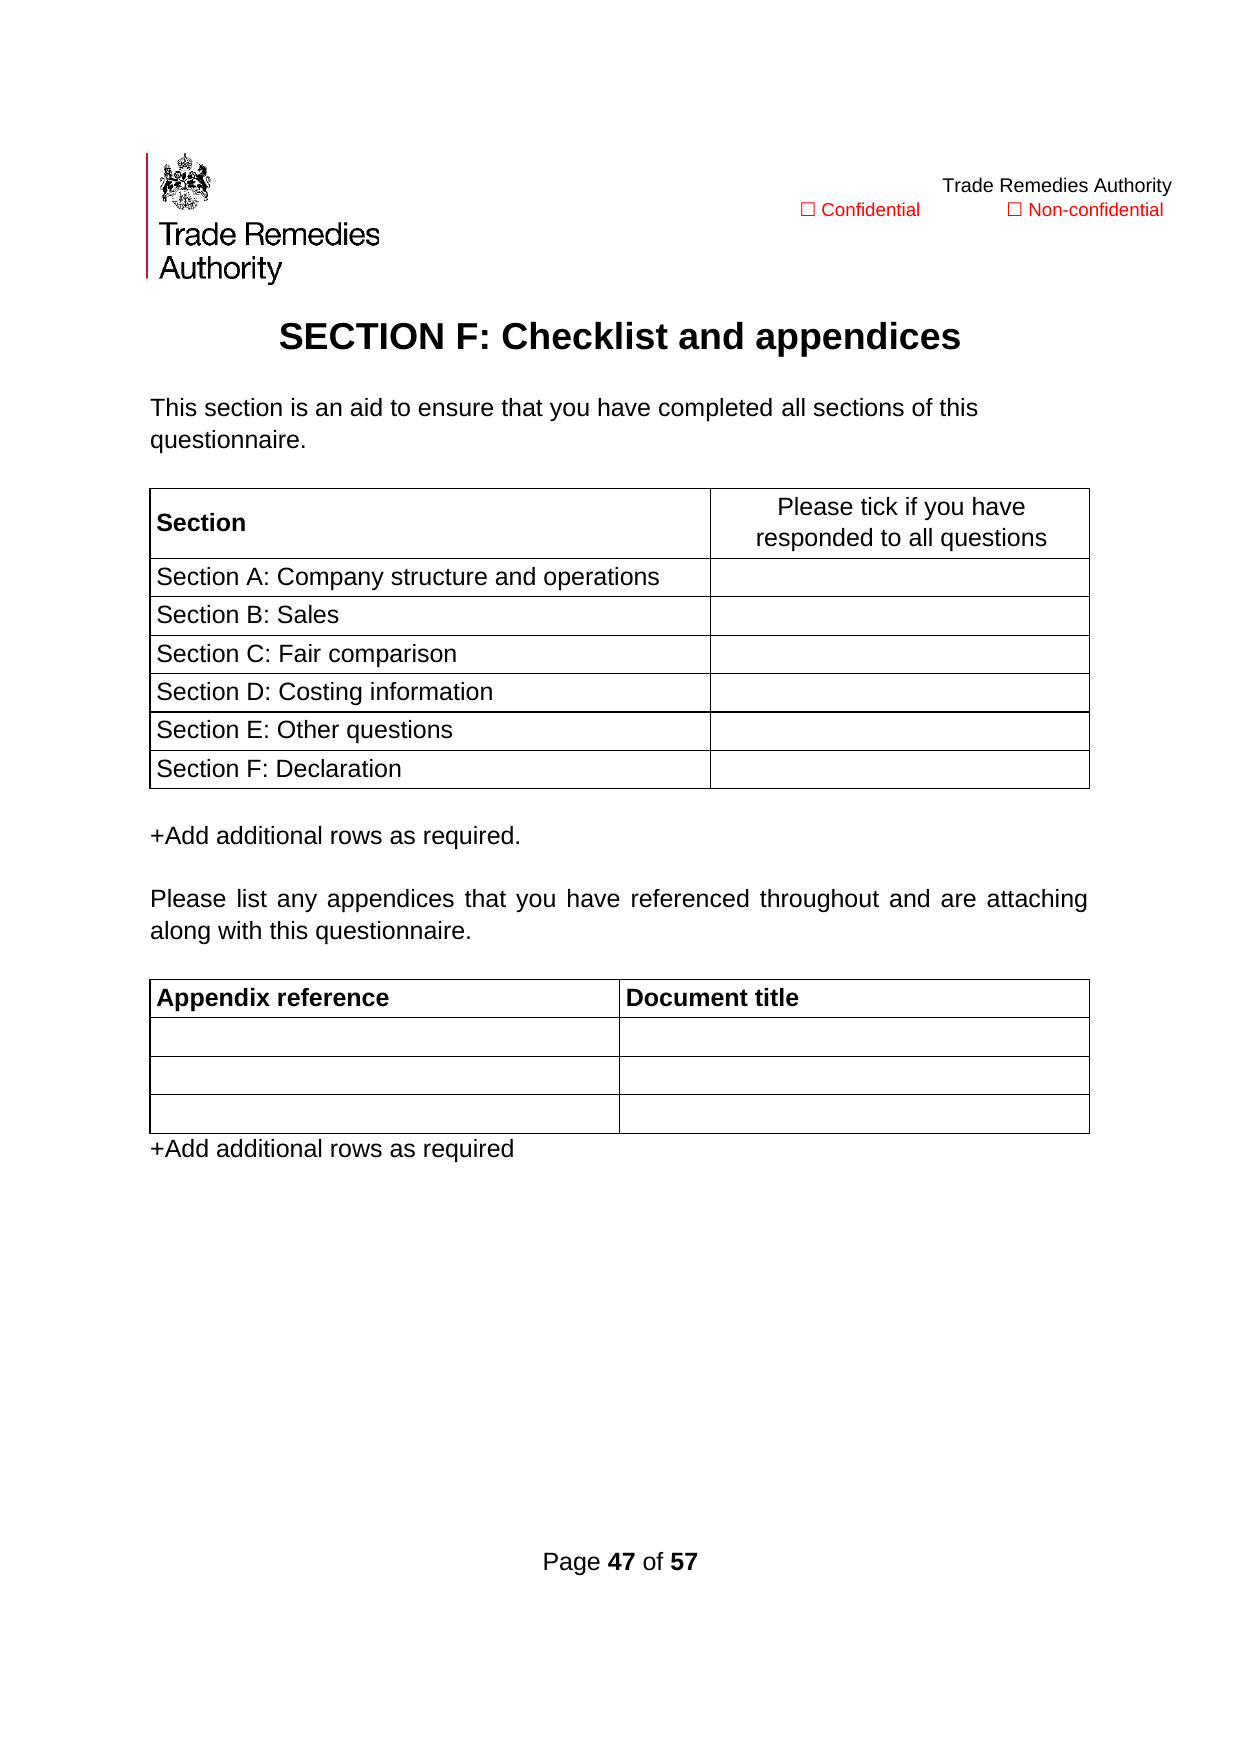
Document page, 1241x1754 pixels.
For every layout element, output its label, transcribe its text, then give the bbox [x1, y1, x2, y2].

table_cell [711, 713, 1089, 750]
table_cell [620, 1095, 1089, 1132]
table_header Document title [620, 980, 1089, 1017]
table_header Please tick if you have responded to all questions [711, 489, 1089, 558]
table_cell [151, 1018, 619, 1056]
subtitle SECTION F: Checklist and appendices [150, 314, 1090, 357]
text +Add additional rows as required [150, 1134, 1090, 1162]
table_cell [711, 636, 1089, 673]
table_cell [711, 559, 1089, 596]
table_cell [151, 1095, 619, 1132]
table_cell [151, 1057, 619, 1094]
table_cell Section A: Company structure and operations [151, 559, 710, 596]
table_cell Section D: Costing information [151, 674, 710, 711]
text Please list any appendices that you have referenced throughout and are attaching along with this questionnaire. [150, 884, 1090, 944]
table_cell Section E: Other questions [151, 713, 710, 750]
text This section is an aid to ensure that you have completed all sections of this questionnaire. [150, 393, 1090, 453]
table_cell [711, 751, 1089, 788]
table_cell [711, 597, 1089, 634]
table_cell [620, 1018, 1089, 1056]
table_header Section [151, 489, 710, 558]
table_cell Section B: Sales [151, 597, 710, 634]
table_header Appendix reference [151, 980, 619, 1017]
table_cell [620, 1057, 1089, 1094]
table_cell Section F: Declaration [151, 751, 710, 788]
table_cell [711, 674, 1089, 711]
table_cell Section C: Fair comparison [151, 636, 710, 673]
text +Add additional rows as required. [150, 821, 1090, 850]
